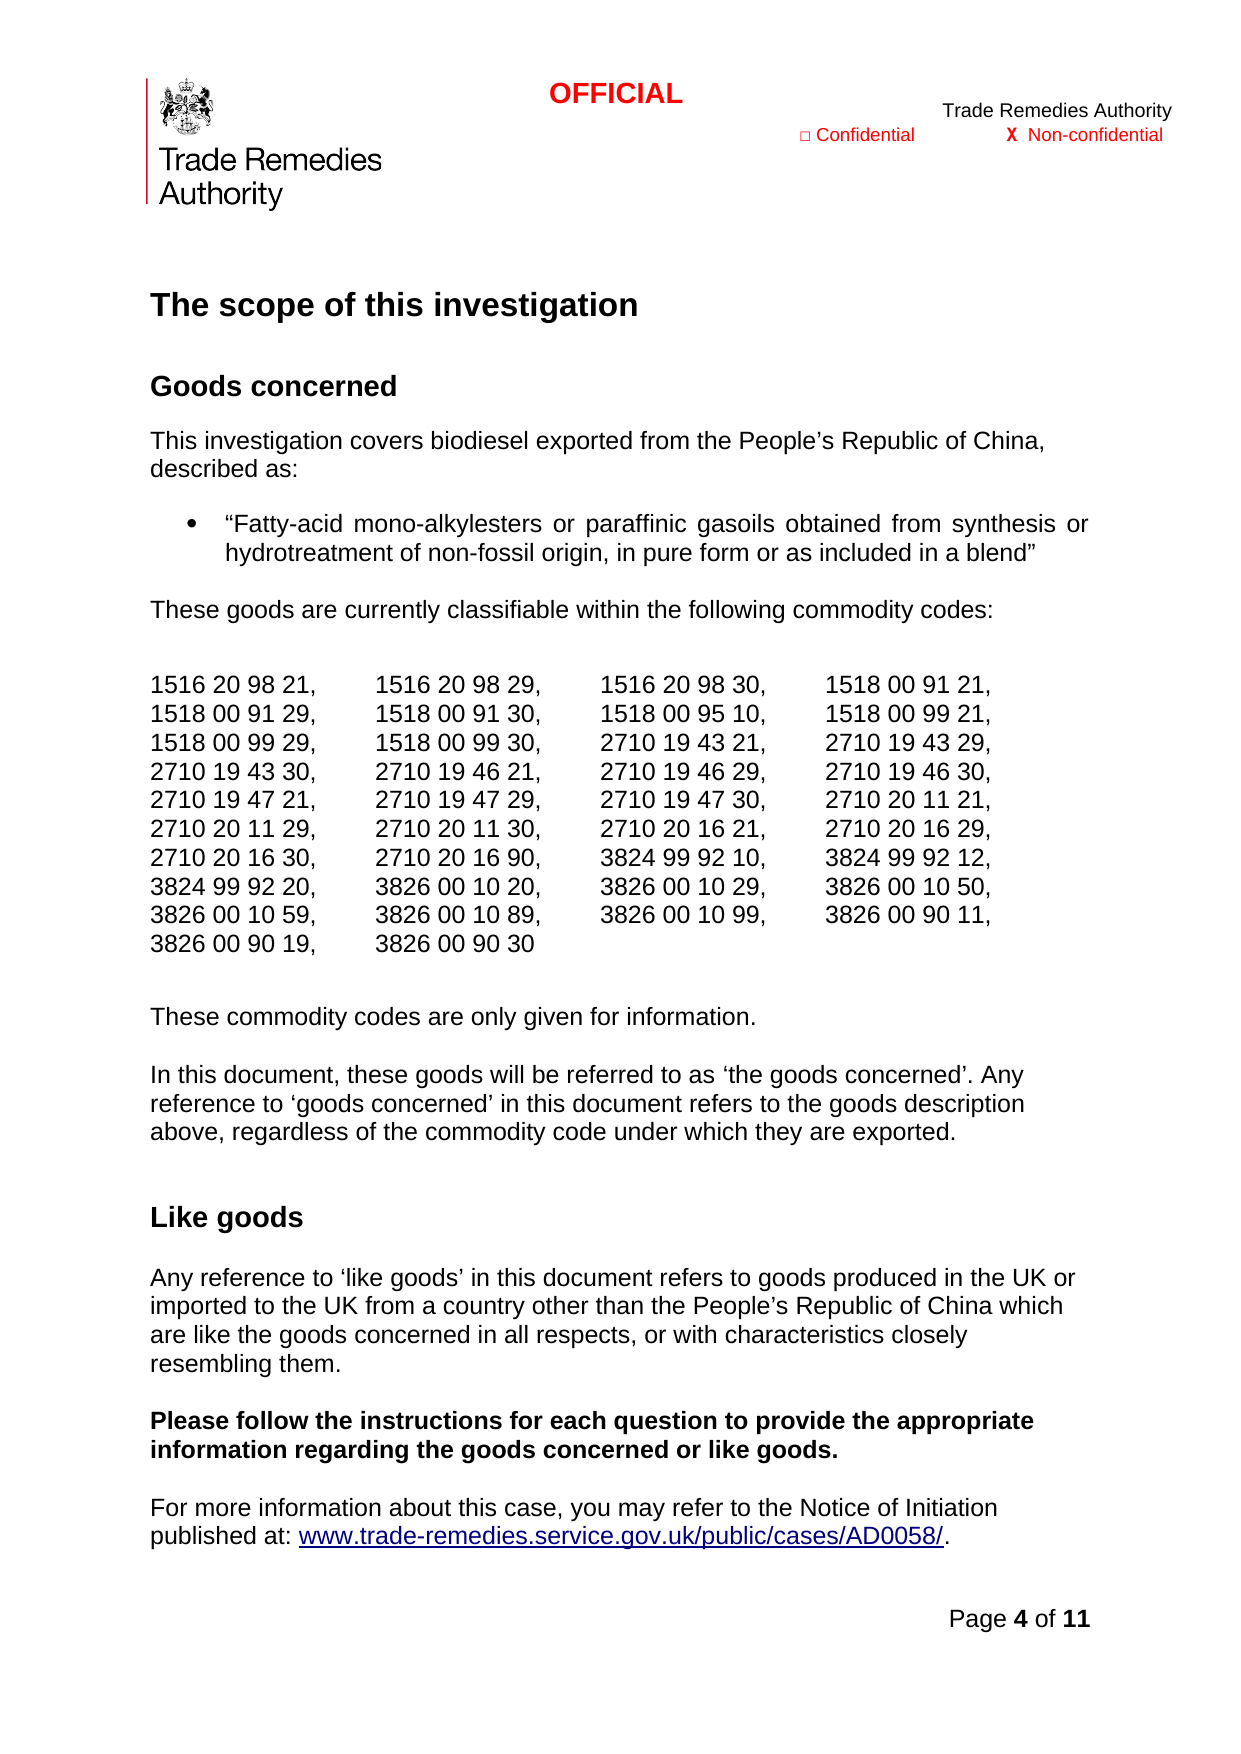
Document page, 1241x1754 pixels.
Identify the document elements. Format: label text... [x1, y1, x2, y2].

text 3826 00 10 59, 3826 00 10 89, 3826 00 10 99, 3826 00 90 11, [150, 901, 1090, 929]
text 2710 19 47 21, 2710 19 47 29, 2710 19 47 30, 2710 20 11 21, [150, 786, 1090, 814]
text In this document, these goods will be referred to as ‘the goods concerned’. Any reference to ‘goods concerned’ in this document refers to the goods description above, regardless of the commodity code under which they are exported. [150, 1060, 1090, 1146]
text 2710 20 16 30, 2710 20 16 90, 3824 99 92 10, 3824 99 92 12, [150, 843, 1090, 872]
text Goods concerned [150, 369, 1090, 403]
text 1516 20 98 21, 1516 20 98 29, 1516 20 98 30, 1518 00 91 21, [150, 671, 1090, 699]
text 1518 00 99 29, 1518 00 99 30, 2710 19 43 21, 2710 19 43 29, [150, 728, 1090, 757]
text This investigation covers biodiesel exported from the People’s Republic of China, described as: [150, 426, 1090, 483]
text 3824 99 92 20, 3826 00 10 20, 3826 00 10 29, 3826 00 10 50, [150, 872, 1090, 901]
text Please follow the instructions for each question to provide the appropriate information regarding the goods concerned or like goods. [150, 1406, 1090, 1464]
text 2710 20 11 29, 2710 20 11 30, 2710 20 16 21, 2710 20 16 29, [150, 814, 1090, 843]
text 1518 00 91 29, 1518 00 91 30, 1518 00 95 10, 1518 00 99 21, [150, 699, 1090, 728]
subtitle The scope of this investigation [150, 286, 1090, 324]
text Any reference to ‘like goods’ in this document refers to goods produced in the UK or imported to the UK from a country other than the People’s Republic of China which are like the goods concerned in all respects, or with characteristics closely resembling them. [150, 1263, 1090, 1378]
text For more information about this case, you may refer to the Notice of Initiation published at: www.trade-remedies.service.gov.uk/public/cases/AD0058/. [150, 1493, 1090, 1550]
text 3826 00 90 19, 3826 00 90 30 [150, 929, 1090, 958]
list “Fatty-acid mono-alkylesters or paraffinic gasoils obtained from synthesis or hydrotreatment of non-fossil origin, in pure form or as included in a blend” [187, 509, 1090, 566]
text These commodity codes are only given for information. [150, 1002, 1090, 1031]
text Like goods [150, 1200, 1090, 1234]
text These goods are currently classifiable within the following commodity codes: [150, 595, 1090, 624]
text 2710 19 43 30, 2710 19 46 21, 2710 19 46 29, 2710 19 46 30, [150, 757, 1090, 786]
